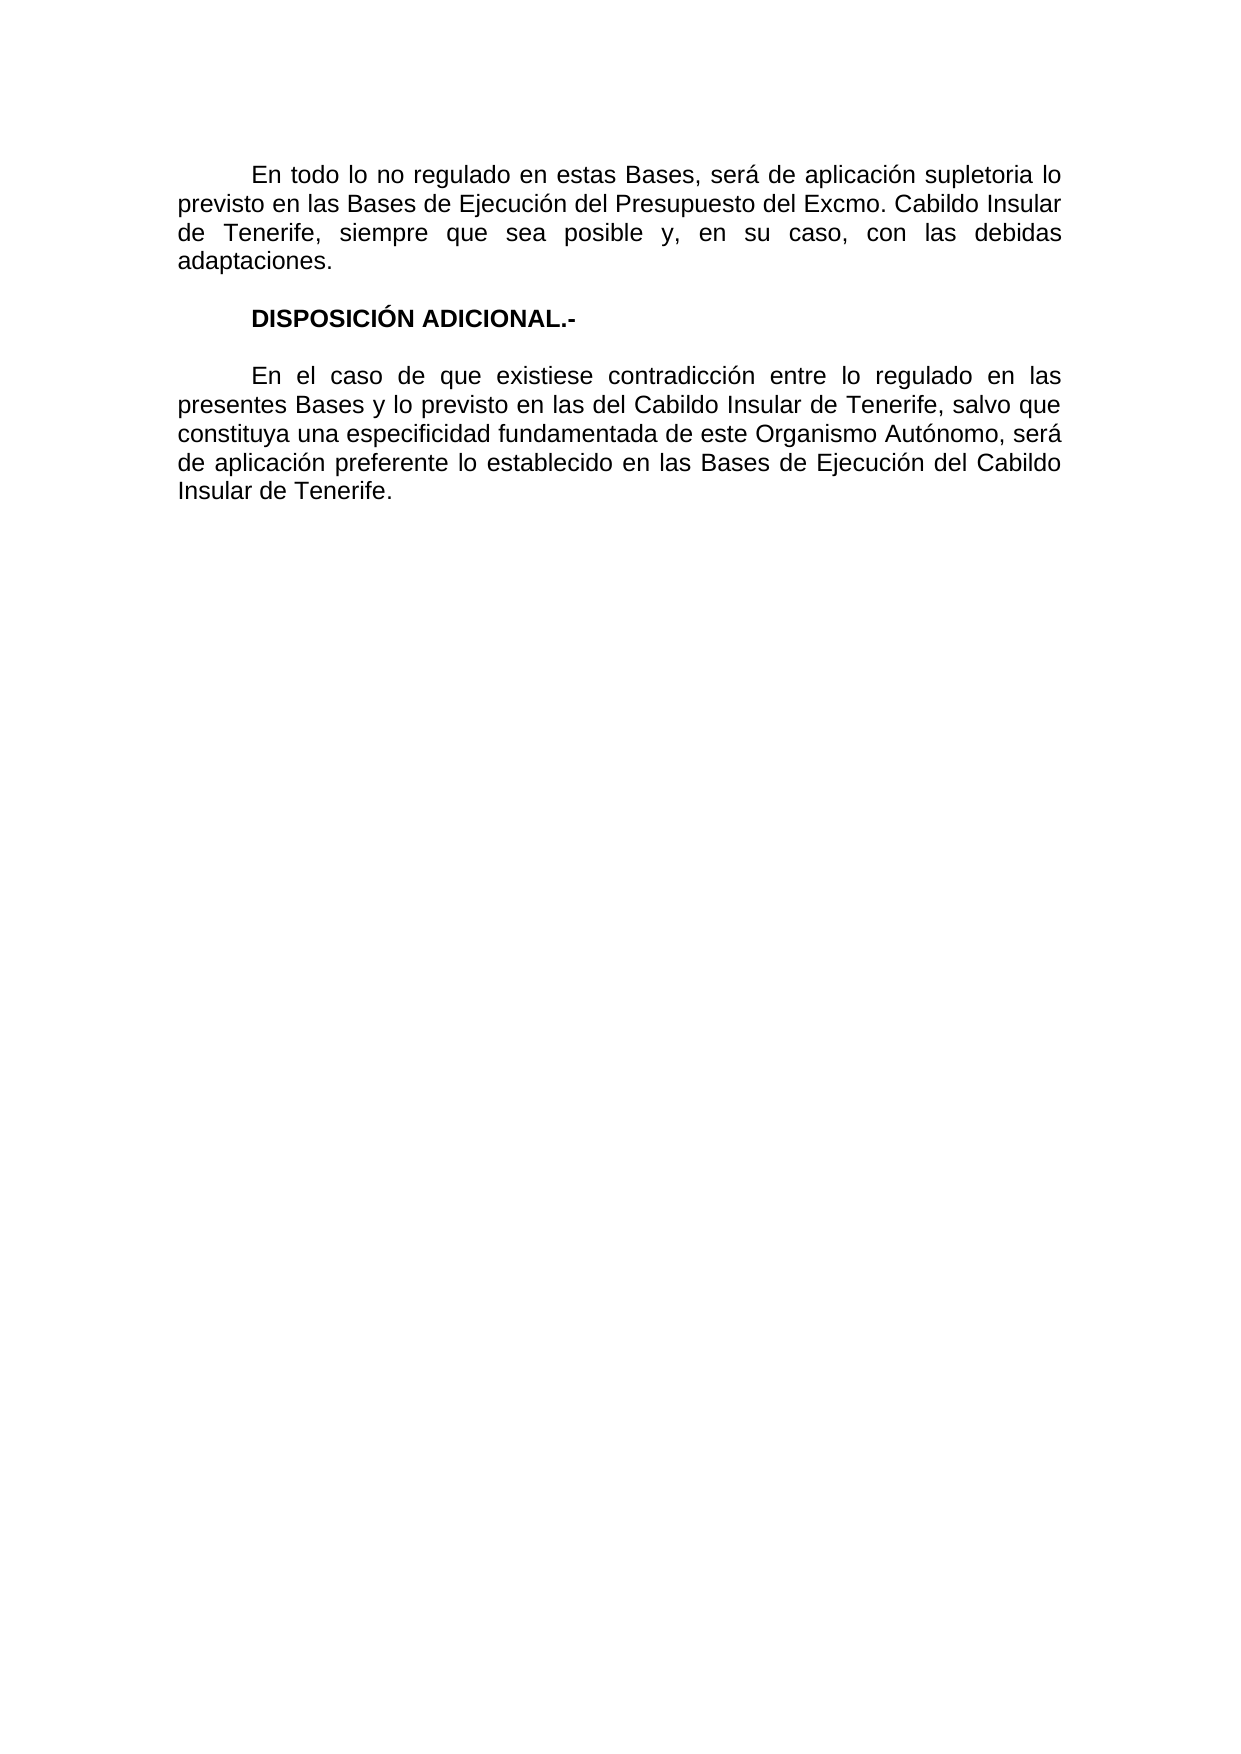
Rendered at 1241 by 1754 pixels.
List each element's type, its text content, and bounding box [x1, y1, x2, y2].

text DISPOSICIÓN ADICIONAL.- [177, 304, 1063, 333]
text En todo lo no regulado en estas Bases, será de aplicación supletoria lo previsto en las Bases de Ejecución del Presupuesto del Excmo. Cabildo Insular de Tenerife, siempre que sea posible y, en su caso, con las debidas adaptaciones. [177, 160, 1063, 275]
text En el caso de que existiese contradicción entre lo regulado en las presentes Bases y lo previsto en las del Cabildo Insular de Tenerife, salvo que constituya una especificidad fundamentada de este Organismo Autónomo, será de aplicación preferente lo establecido en las Bases de Ejecución del Cabildo Insular de Tenerife. [177, 361, 1063, 505]
